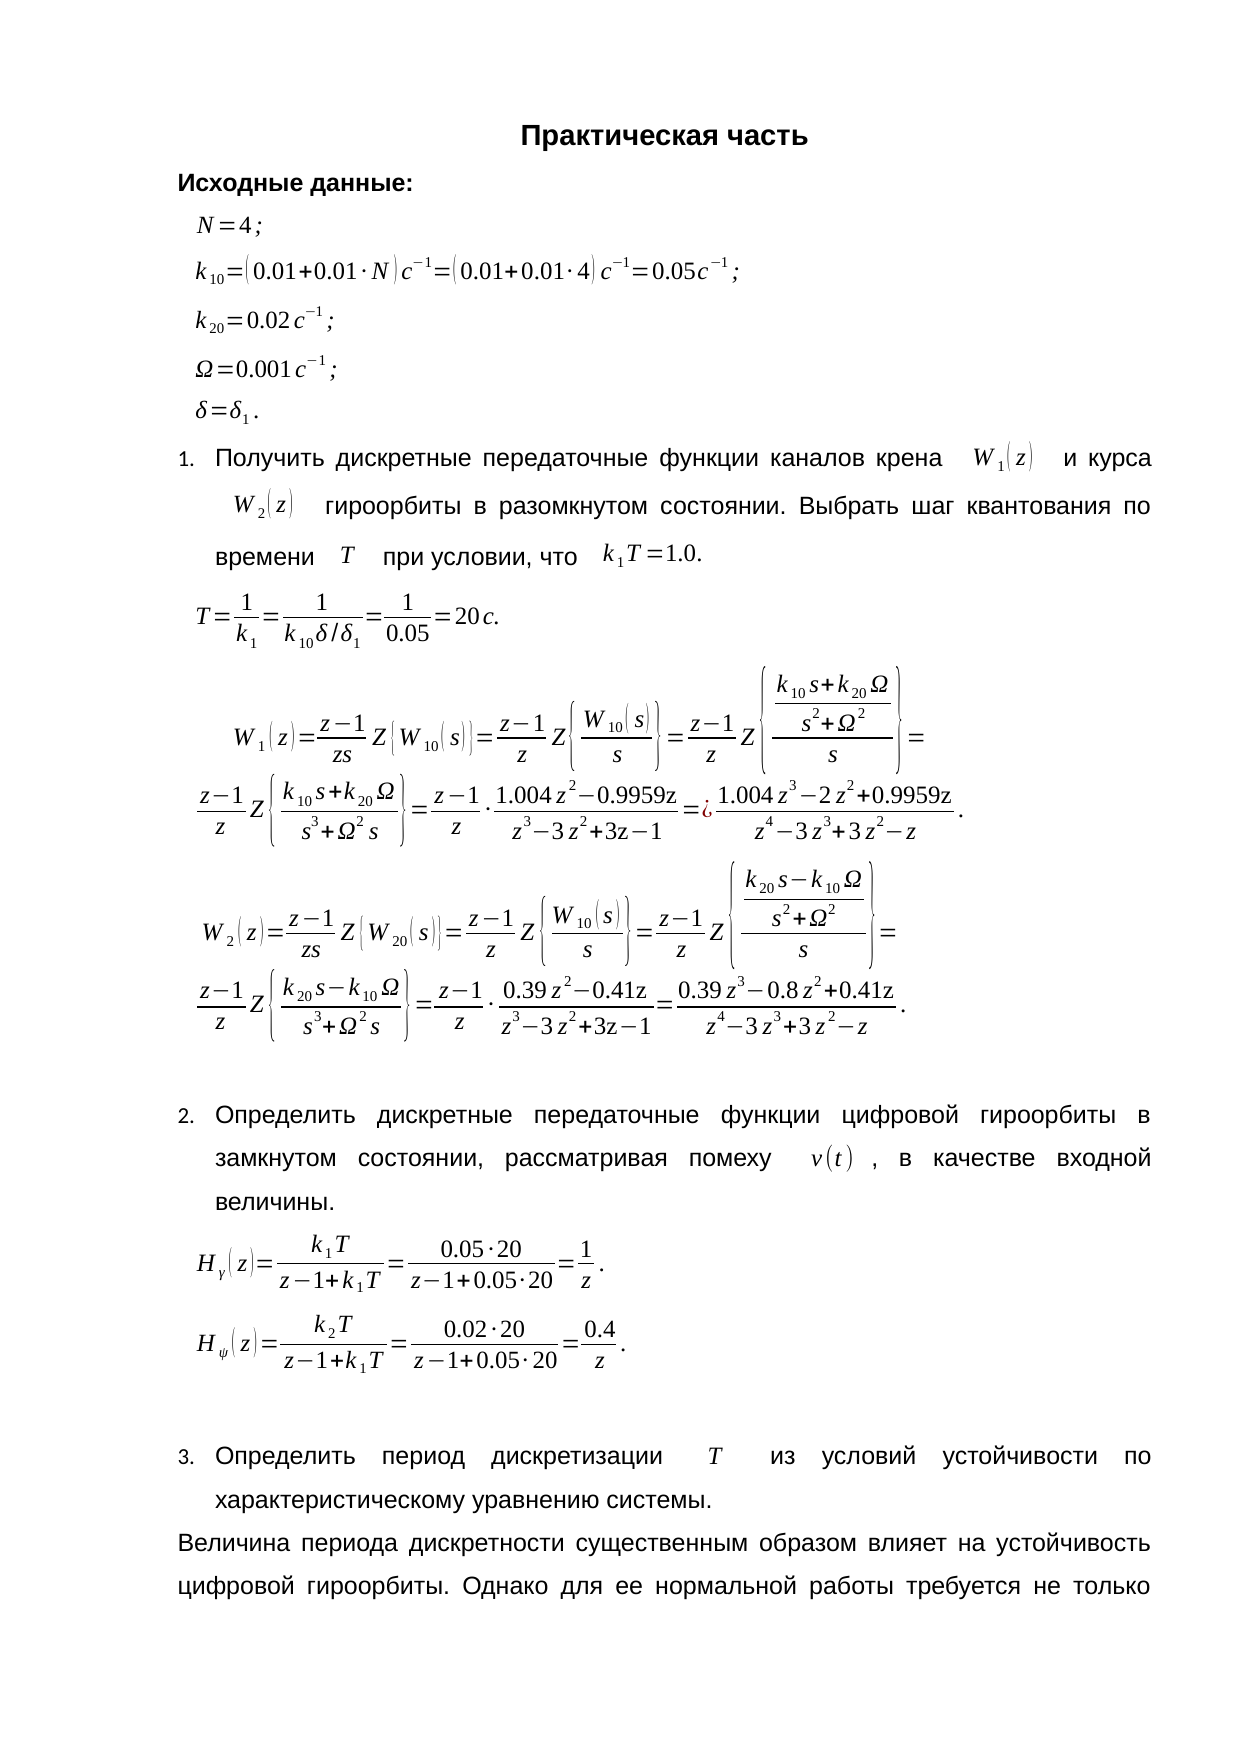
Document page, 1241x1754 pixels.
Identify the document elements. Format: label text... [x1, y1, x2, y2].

list Определить период дискретизации из условий устойчивости по характеристическому уравнению системы. [177, 1441, 1152, 1514]
list Определить дискретные передаточные функции цифровой гироорбиты в замкнутом состоянии, рассматривая помеху , в качестве входной величины. [177, 1099, 1152, 1216]
text Исходные данные: [177, 168, 1152, 197]
text Практическая часть [177, 118, 1152, 152]
text Величина периода дискретности существенным образом влияет на устойчивость цифровой гироорбиты. Однако для ее нормальной работы требуется не только [177, 1528, 1152, 1600]
list Получить дискретные передаточные функции каналов крена и курса гироорбиты в разомкнутом состоянии. Выбрать шаг квантования по времени при условии, что [177, 442, 1152, 572]
